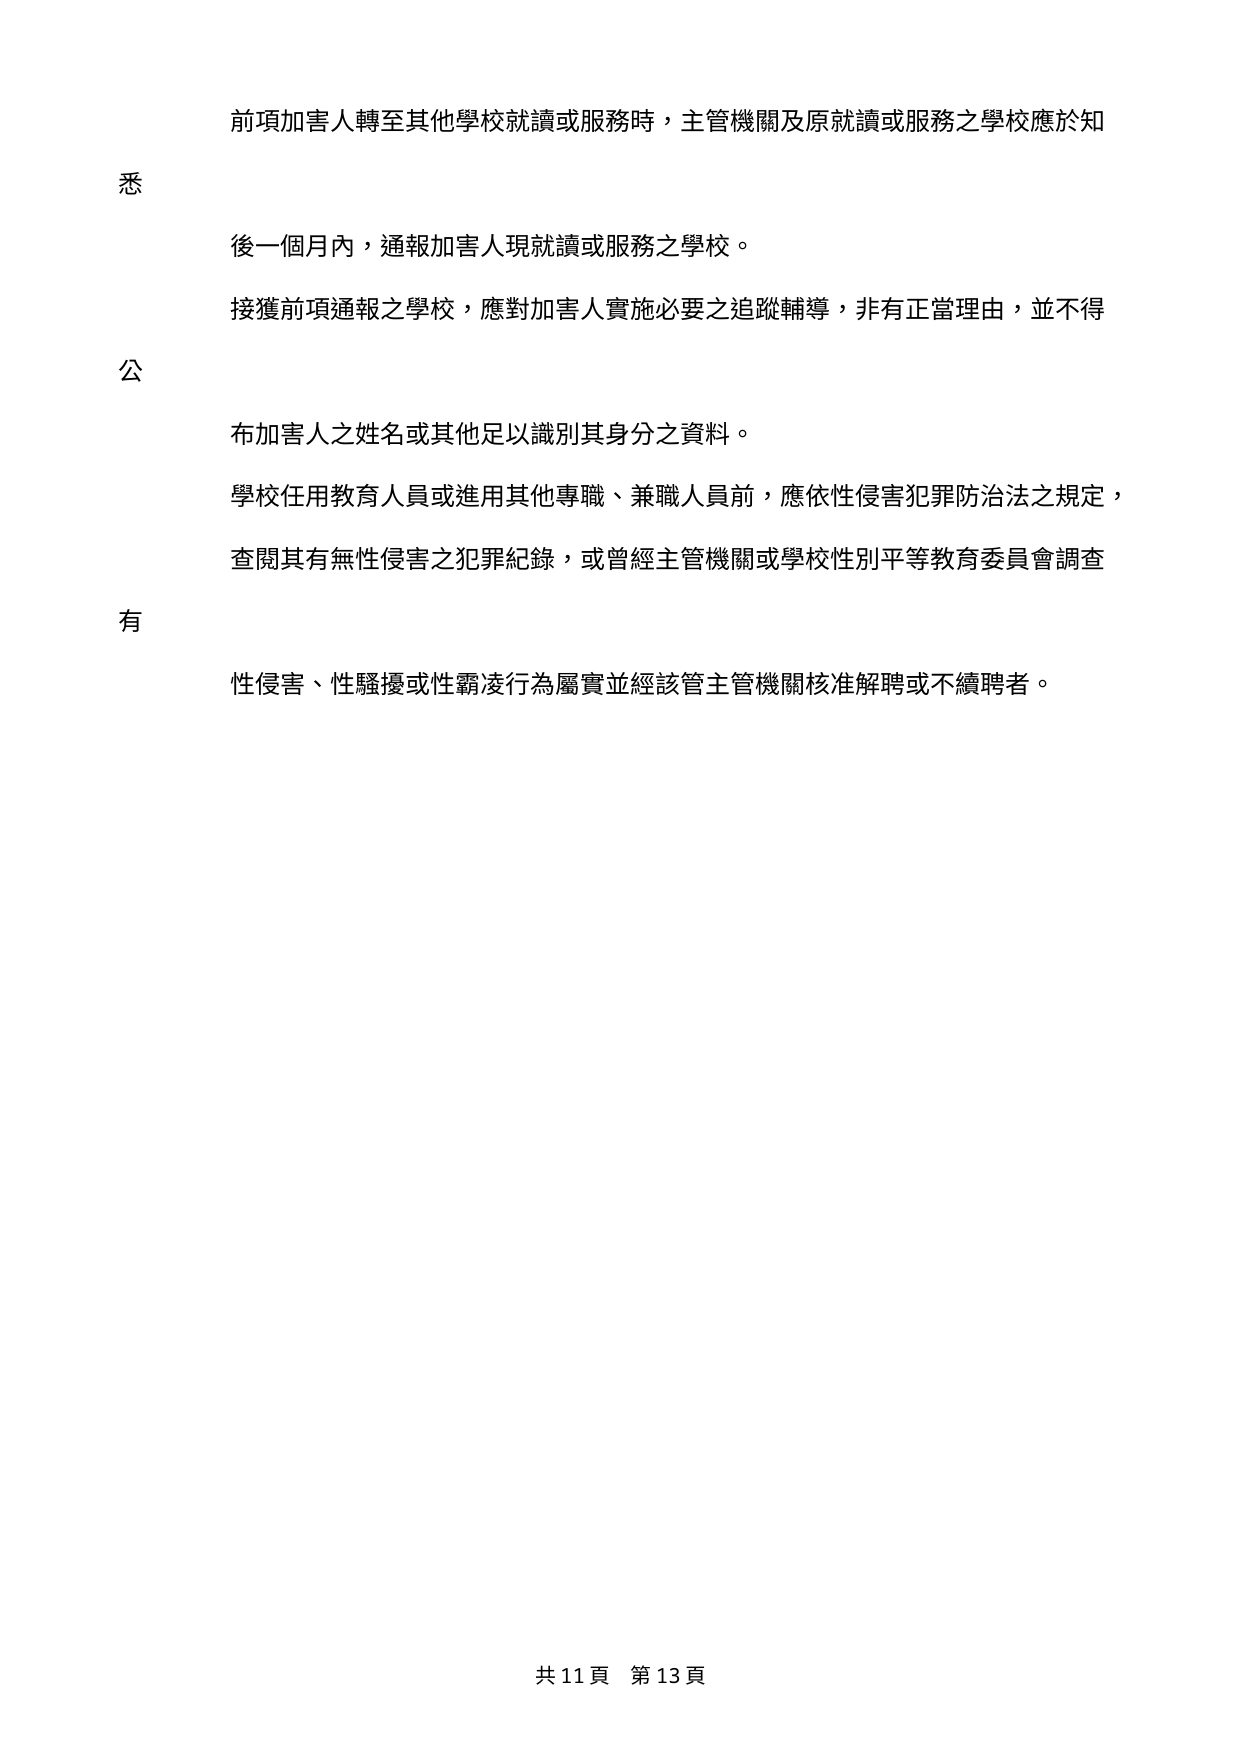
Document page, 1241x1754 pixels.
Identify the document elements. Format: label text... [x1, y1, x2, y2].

text 學校任用教育人員或進用其他專職、兼職人員前，應依性侵害犯罪防治法之規定， [118, 453, 1122, 516]
text 前項加害人轉至其他學校就讀或服務時，主管機關及原就讀或服務之學校應於知悉 [118, 78, 1122, 203]
text 性侵害、性騷擾或性霸凌行為屬實並經該管主管機關核准解聘或不續聘者。 [118, 641, 1122, 703]
text 接獲前項通報之學校，應對加害人實施必要之追蹤輔導，非有正當理由，並不得公 [118, 266, 1122, 391]
text 查閱其有無性侵害之犯罪紀錄，或曾經主管機關或學校性別平等教育委員會調查有 [118, 516, 1122, 641]
text 布加害人之姓名或其他足以識別其身分之資料。 [118, 391, 1122, 453]
text 後一個月內，通報加害人現就讀或服務之學校。 [118, 203, 1122, 266]
